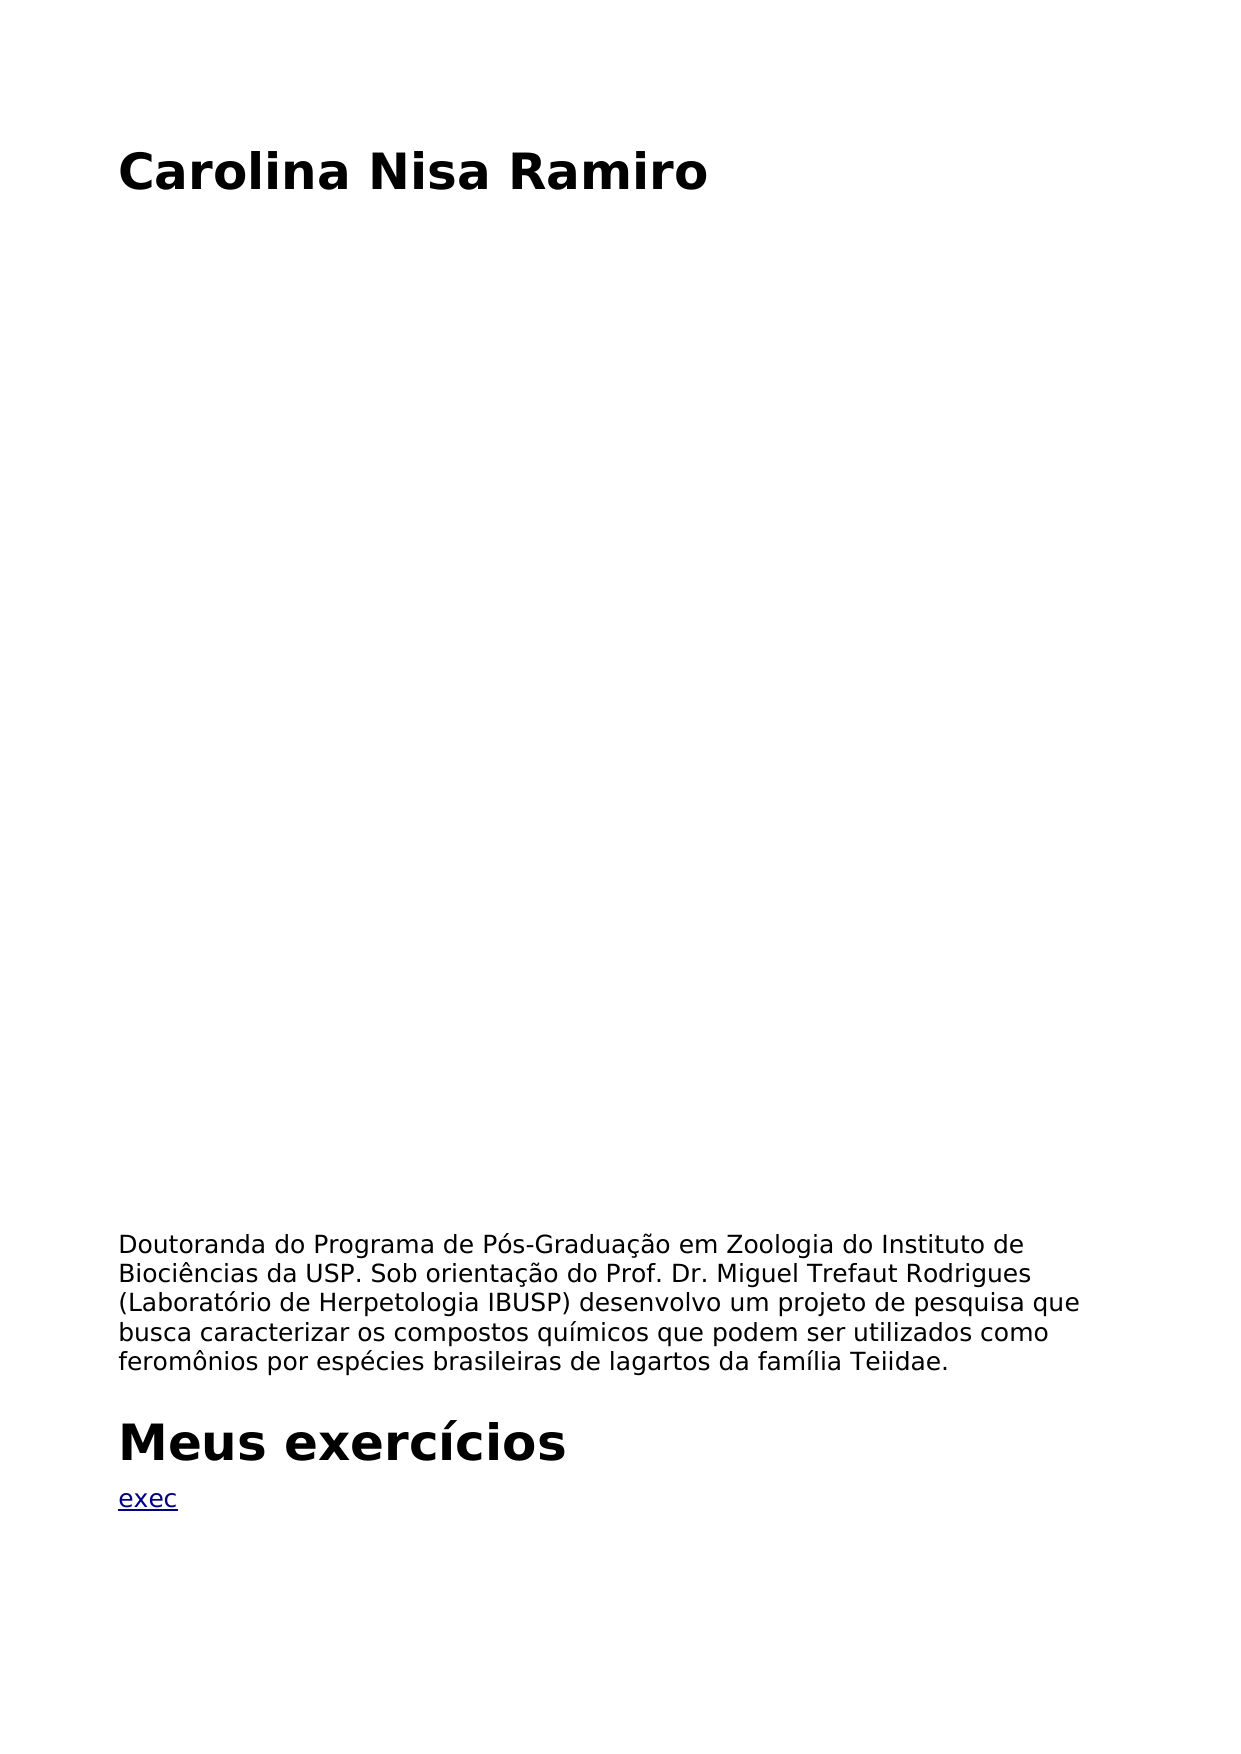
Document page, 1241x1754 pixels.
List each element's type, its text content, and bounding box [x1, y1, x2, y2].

text exec [118, 1484, 1122, 1513]
subtitle Carolina Nisa Ramiro [118, 143, 1122, 201]
subtitle Meus exercícios [118, 1414, 1122, 1472]
text Doutoranda do Programa de Pós-Graduação em Zoologia do Instituto de Biociências da USP. Sob orientação do Prof. Dr. Miguel Trefaut Rodrigues (Laboratório de Herpetologia IBUSP) desenvolvo um projeto de pesquisa que busca caracterizar os compostos químicos que podem ser utilizados como feromônios por espécies brasileiras de lagartos da família Teiidae. [118, 1230, 1122, 1376]
